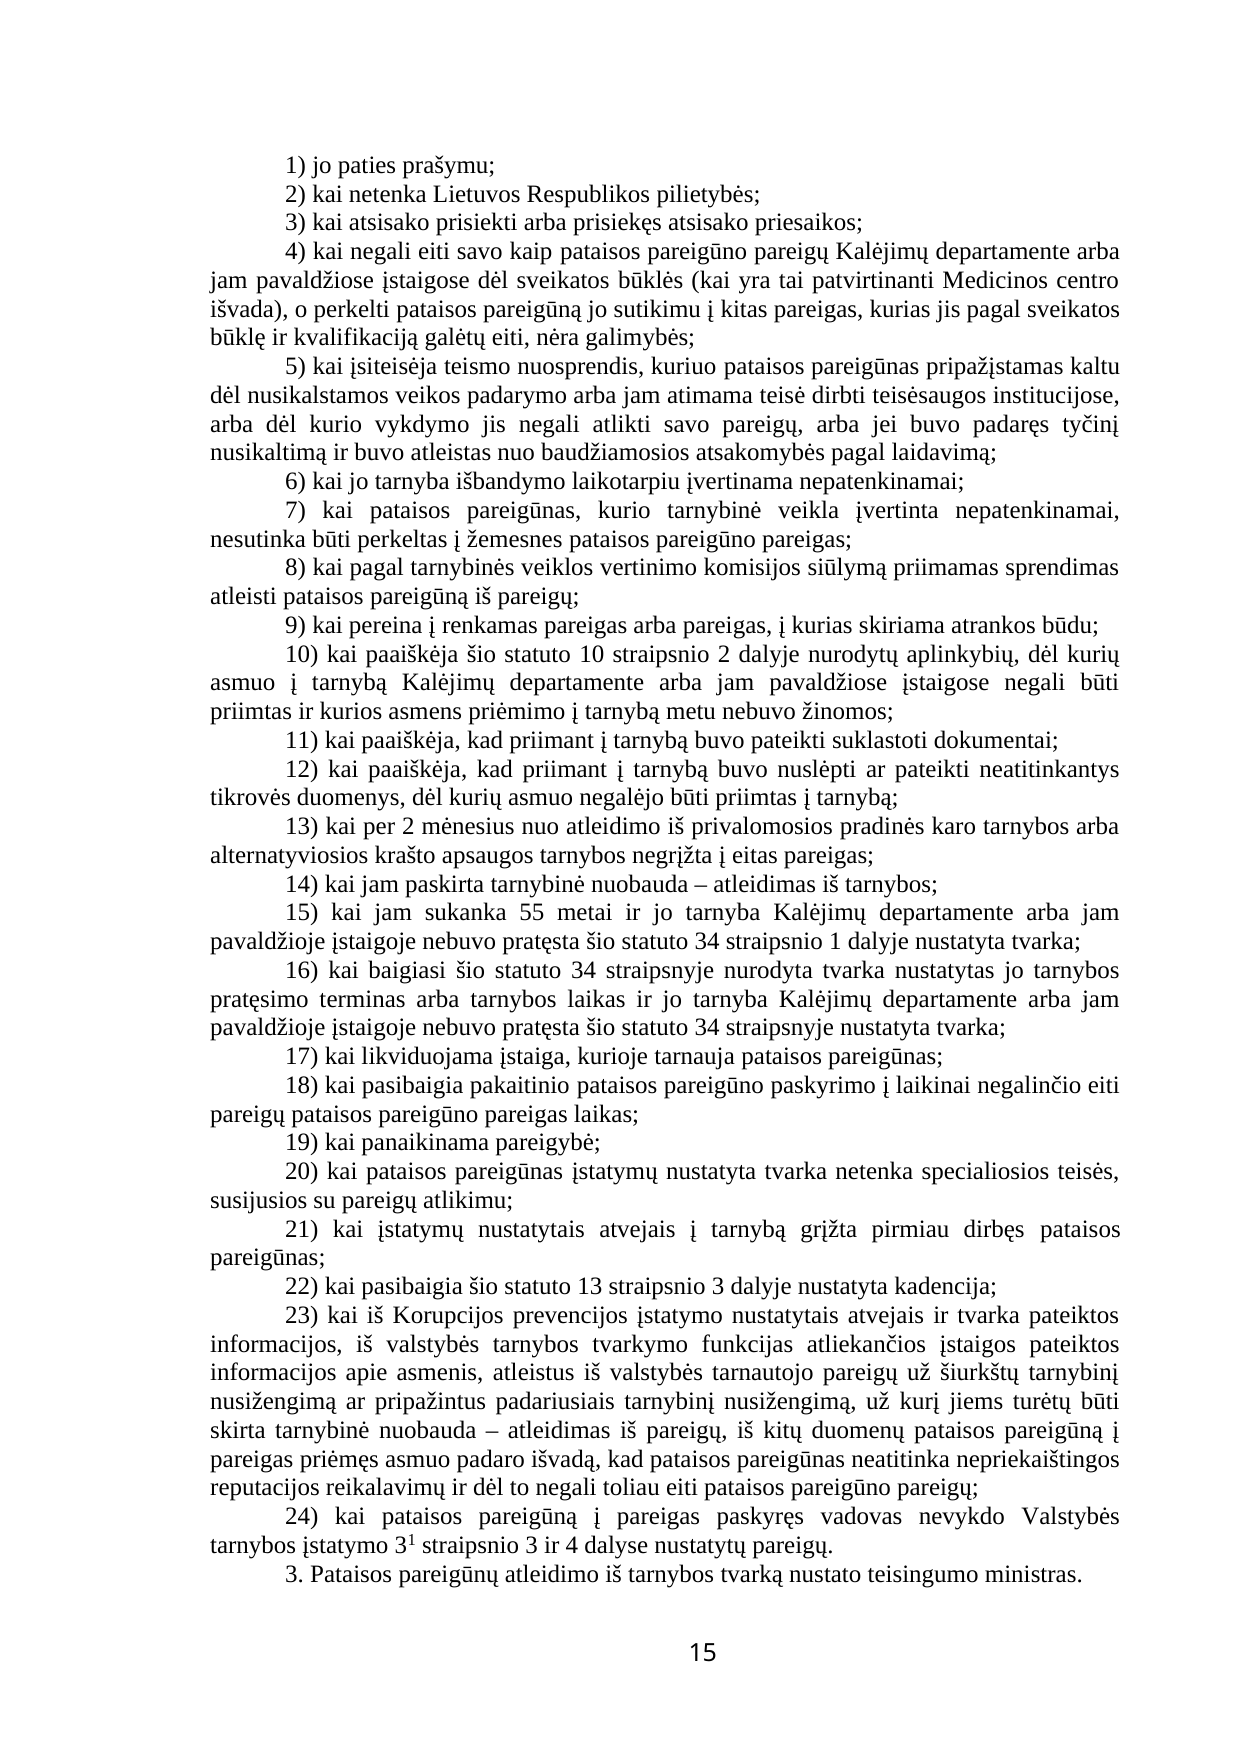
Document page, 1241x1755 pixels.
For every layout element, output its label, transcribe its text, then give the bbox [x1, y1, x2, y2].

text 5) kai įsiteisėja teismo nuosprendis, kuriuo pataisos pareigūnas pripažįstamas kaltu dėl nusikalstamos veikos padarymo arba jam atimama teisė dirbti teisėsaugos institucijose, arba dėl kurio vykdymo jis negali atlikti savo pareigų, arba jei buvo padaręs tyčinį nusikaltimą ir buvo atleistas nuo baudžiamosios atsakomybės pagal laidavimą; [210, 351, 1120, 466]
text 4) kai negali eiti savo kaip pataisos pareigūno pareigų Kalėjimų departamente arba jam pavaldžiose įstaigose dėl sveikatos būklės (kai yra tai patvirtinanti Medicinos centro išvada), o perkelti pataisos pareigūną jo sutikimu į kitas pareigas, kurias jis pagal sveikatos būklę ir kvalifikaciją galėtų eiti, nėra galimybės; [210, 236, 1120, 351]
text 22) kai pasibaigia šio statuto 13 straipsnio 3 dalyje nustatyta kadencija; [210, 1271, 1120, 1300]
text 20) kai pataisos pareigūnas įstatymų nustatyta tvarka netenka specialiosios teisės, susijusios su pareigų atlikimu; [210, 1156, 1120, 1214]
text 15) kai jam sukanka 55 metai ir jo tarnyba Kalėjimų departamente arba jam pavaldžioje įstaigoje nebuvo pratęsta šio statuto 34 straipsnio 1 dalyje nustatyta tvarka; [210, 897, 1120, 955]
text 8) kai pagal tarnybinės veiklos vertinimo komisijos siūlymą priimamas sprendimas atleisti pataisos pareigūną iš pareigų; [210, 552, 1120, 610]
text 12) kai paaiškėja, kad priimant į tarnybą buvo nuslėpti ar pateikti neatitinkantys tikrovės duomenys, dėl kurių asmuo negalėjo būti priimtas į tarnybą; [210, 754, 1120, 811]
text 23) kai iš Korupcijos prevencijos įstatymo nustatytais atvejais ir tvarka pateiktos informacijos, iš valstybės tarnybos tvarkymo funkcijas atliekančios įstaigos pateiktos informacijos apie asmenis, atleistus iš valstybės tarnautojo pareigų už šiurkštų tarnybinį nusižengimą ar pripažintus padariusiais tarnybinį nusižengimą, už kurį jiems turėtų būti skirta tarnybinė nuobauda – atleidimas iš pareigų, iš kitų duomenų pataisos pareigūną į pareigas priėmęs asmuo padaro išvadą, kad pataisos pareigūnas neatitinka nepriekaištingos reputacijos reikalavimų ir dėl to negali toliau eiti pataisos pareigūno pareigų; [210, 1300, 1120, 1501]
text 18) kai pasibaigia pakaitinio pataisos pareigūno paskyrimo į laikinai negalinčio eiti pareigų pataisos pareigūno pareigas laikas; [210, 1070, 1120, 1127]
text 24) kai pataisos pareigūną į pareigas paskyręs vadovas nevykdo Valstybės tarnybos įstatymo 31 straipsnio 3 ir 4 dalyse nustatytų pareigų. [210, 1501, 1120, 1559]
text 11) kai paaiškėja, kad priimant į tarnybą buvo pateikti suklastoti dokumentai; [210, 725, 1120, 754]
text 19) kai panaikinama pareigybė; [210, 1127, 1120, 1156]
text 7) kai pataisos pareigūnas, kurio tarnybinė veikla įvertinta nepatenkinamai, nesutinka būti perkeltas į žemesnes pataisos pareigūno pareigas; [210, 495, 1120, 552]
text 14) kai jam paskirta tarnybinė nuobauda – atleidimas iš tarnybos; [210, 869, 1120, 897]
text 21) kai įstatymų nustatytais atvejais į tarnybą grįžta pirmiau dirbęs pataisos pareigūnas; [210, 1214, 1120, 1271]
text 2) kai netenka Lietuvos Respublikos pilietybės; [210, 179, 1120, 207]
text 3. Pataisos pareigūnų atleidimo iš tarnybos tvarką nustato teisingumo ministras. [210, 1559, 1120, 1587]
text 9) kai pereina į renkamas pareigas arba pareigas, į kurias skiriama atrankos būdu; [210, 610, 1120, 639]
text 6) kai jo tarnyba išbandymo laikotarpiu įvertinama nepatenkinamai; [210, 466, 1120, 495]
text 13) kai per 2 mėnesius nuo atleidimo iš privalomosios pradinės karo tarnybos arba alternatyviosios krašto apsaugos tarnybos negrįžta į eitas pareigas; [210, 811, 1120, 869]
text 16) kai baigiasi šio statuto 34 straipsnyje nurodyta tvarka nustatytas jo tarnybos pratęsimo terminas arba tarnybos laikas ir jo tarnyba Kalėjimų departamente arba jam pavaldžioje įstaigoje nebuvo pratęsta šio statuto 34 straipsnyje nustatyta tvarka; [210, 955, 1120, 1041]
text 10) kai paaiškėja šio statuto 10 straipsnio 2 dalyje nurodytų aplinkybių, dėl kurių asmuo į tarnybą Kalėjimų departamente arba jam pavaldžiose įstaigose negali būti priimtas ir kurios asmens priėmimo į tarnybą metu nebuvo žinomos; [210, 639, 1120, 725]
text 17) kai likviduojama įstaiga, kurioje tarnauja pataisos pareigūnas; [210, 1041, 1120, 1070]
text 1) jo paties prašymu; [210, 150, 1120, 179]
text 3) kai atsisako prisiekti arba prisiekęs atsisako priesaikos; [210, 207, 1120, 236]
